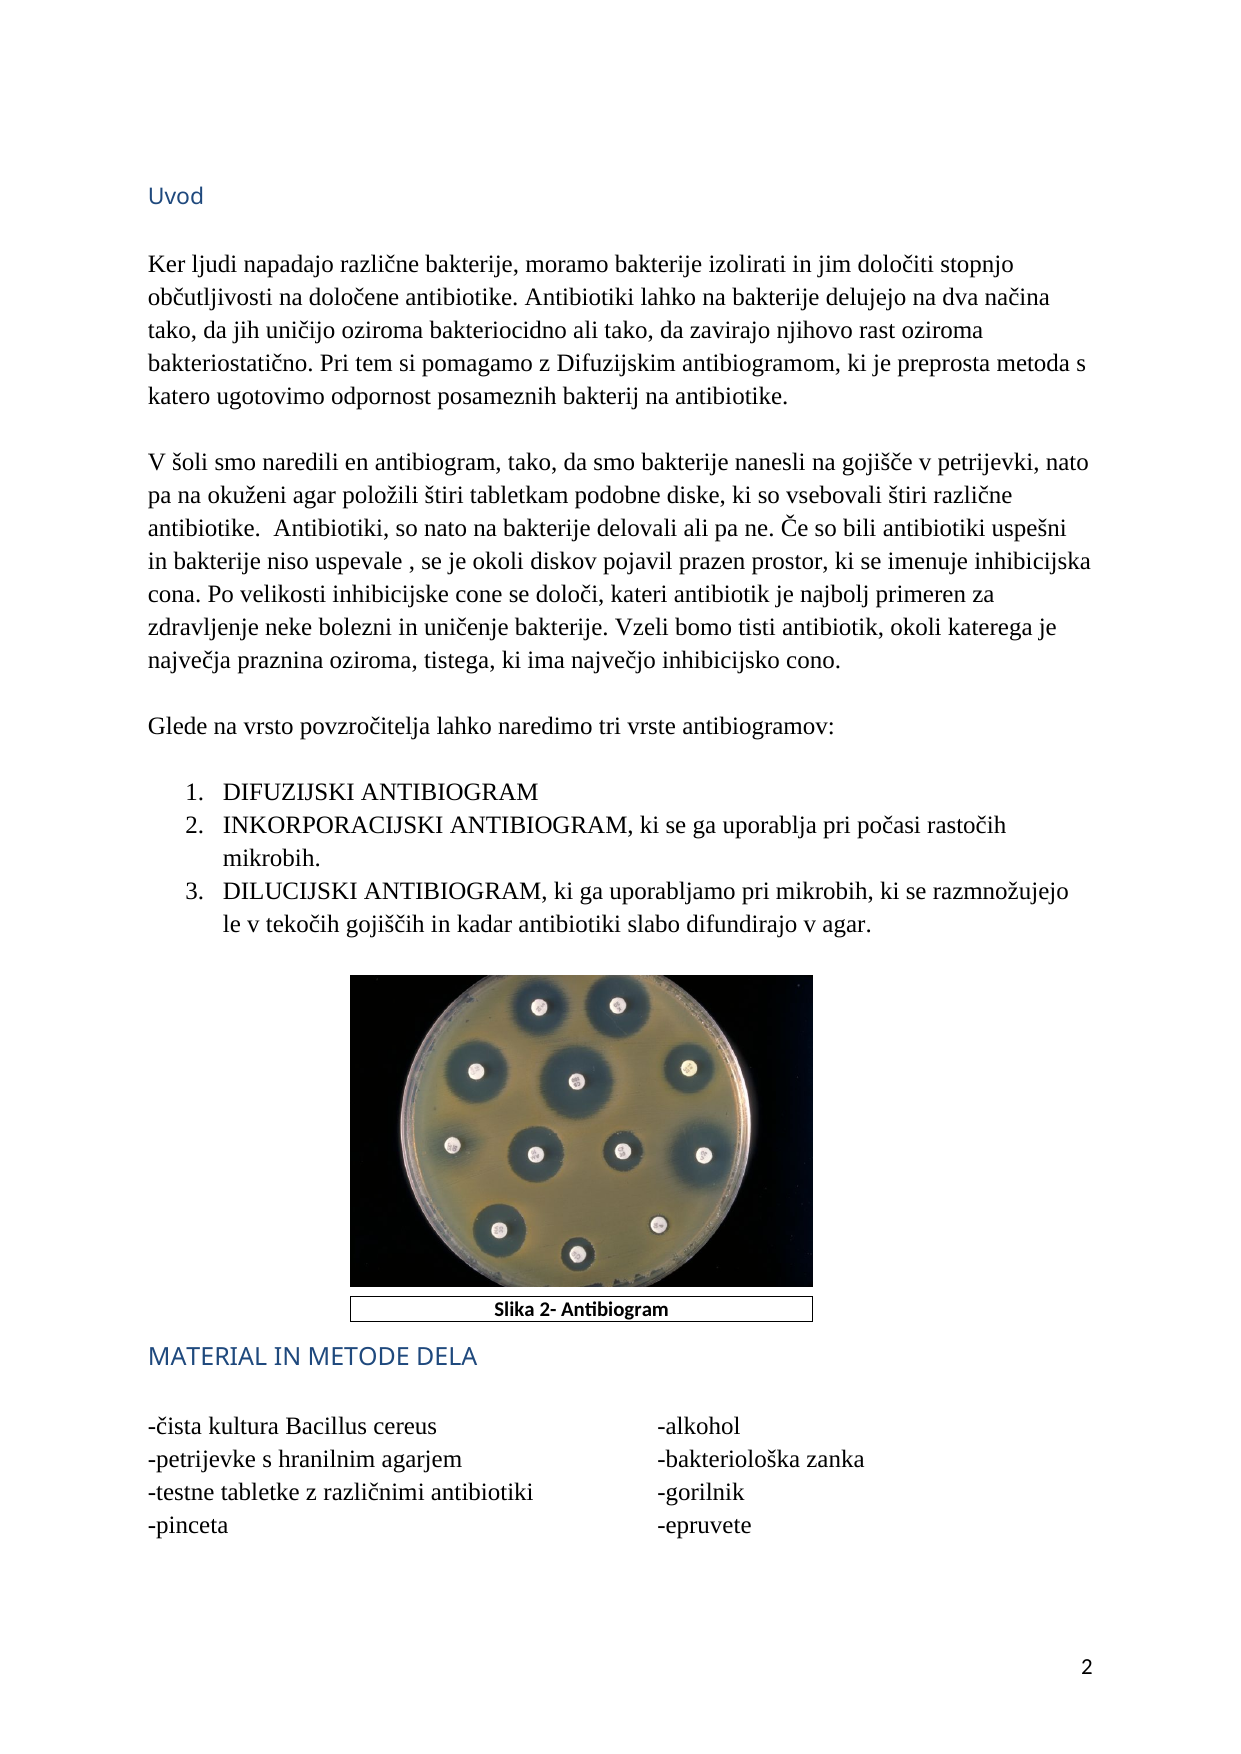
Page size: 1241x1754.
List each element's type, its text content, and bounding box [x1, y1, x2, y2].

text -gorilnik [657, 1477, 1092, 1506]
text -pinceta [148, 1510, 583, 1538]
list INKORPORACIJSKI ANTIBIOGRAM, ki se ga uporablja pri počasi rastočih mikrobih. [185, 810, 1092, 872]
text -čista kultura Bacillus cereus [148, 1411, 583, 1439]
text MATERIAL IN METODE DELA [148, 1338, 1092, 1373]
text V šoli smo naredili en antibiogram, tako, da smo bakterije nanesli na gojišče v petrijevki, nato pa na okuženi agar položili štiri tabletkam podobne diske, ki so vsebovali štiri različne antibiotike. Antibiotiki, so nato na bakterije delovali ali pa ne. Če so bili antibiotiki uspešni in bakterije niso uspevale , se je okoli diskov pojavil prazen prostor, ki se imenuje inhibicijska cona. Po velikosti inhibicijske cone se določi, kateri antibiotik je najbolj primeren za zdravljenje neke bolezni in uničenje bakterije. Vzeli bomo tisti antibiotik, okoli katerega je največja praznina oziroma, tistega, ki ima največjo inhibicijsko cono. [148, 447, 1092, 674]
text -petrijevke s hranilnim agarjem [148, 1444, 583, 1472]
text -alkohol [657, 1411, 1092, 1439]
text Slika 2- Antibiogram [351, 1297, 812, 1321]
list DILUCIJSKI ANTIBIOGRAM, ki ga uporabljamo pri mikrobih, ki se razmnožujejo le v tekočih gojiščih in kadar antibiotiki slabo difundirajo v agar. [185, 876, 1092, 938]
text -testne tabletke z različnimi antibiotiki [148, 1477, 583, 1506]
list Uvod [148, 180, 1092, 211]
text Glede na vrsto povzročitelja lahko naredimo tri vrste antibiogramov: [148, 711, 1092, 740]
text Ker ljudi napadajo različne bakterije, moramo bakterije izolirati in jim določiti stopnjo občutljivosti na določene antibiotike. Antibiotiki lahko na bakterije delujejo na dva načina tako, da jih uničijo oziroma bakteriocidno ali tako, da zavirajo njihovo rast oziroma bakteriostatično. Pri tem si pomagamo z Difuzijskim antibiogramom, ki je preprosta metoda s katero ugotovimo odpornost posameznih bakterij na antibiotike. [148, 249, 1092, 410]
list DIFUZIJSKI ANTIBIOGRAM [185, 777, 1092, 806]
text -epruvete [657, 1510, 1092, 1538]
text -bakteriološka zanka [657, 1444, 1092, 1472]
picture [350, 975, 813, 1287]
